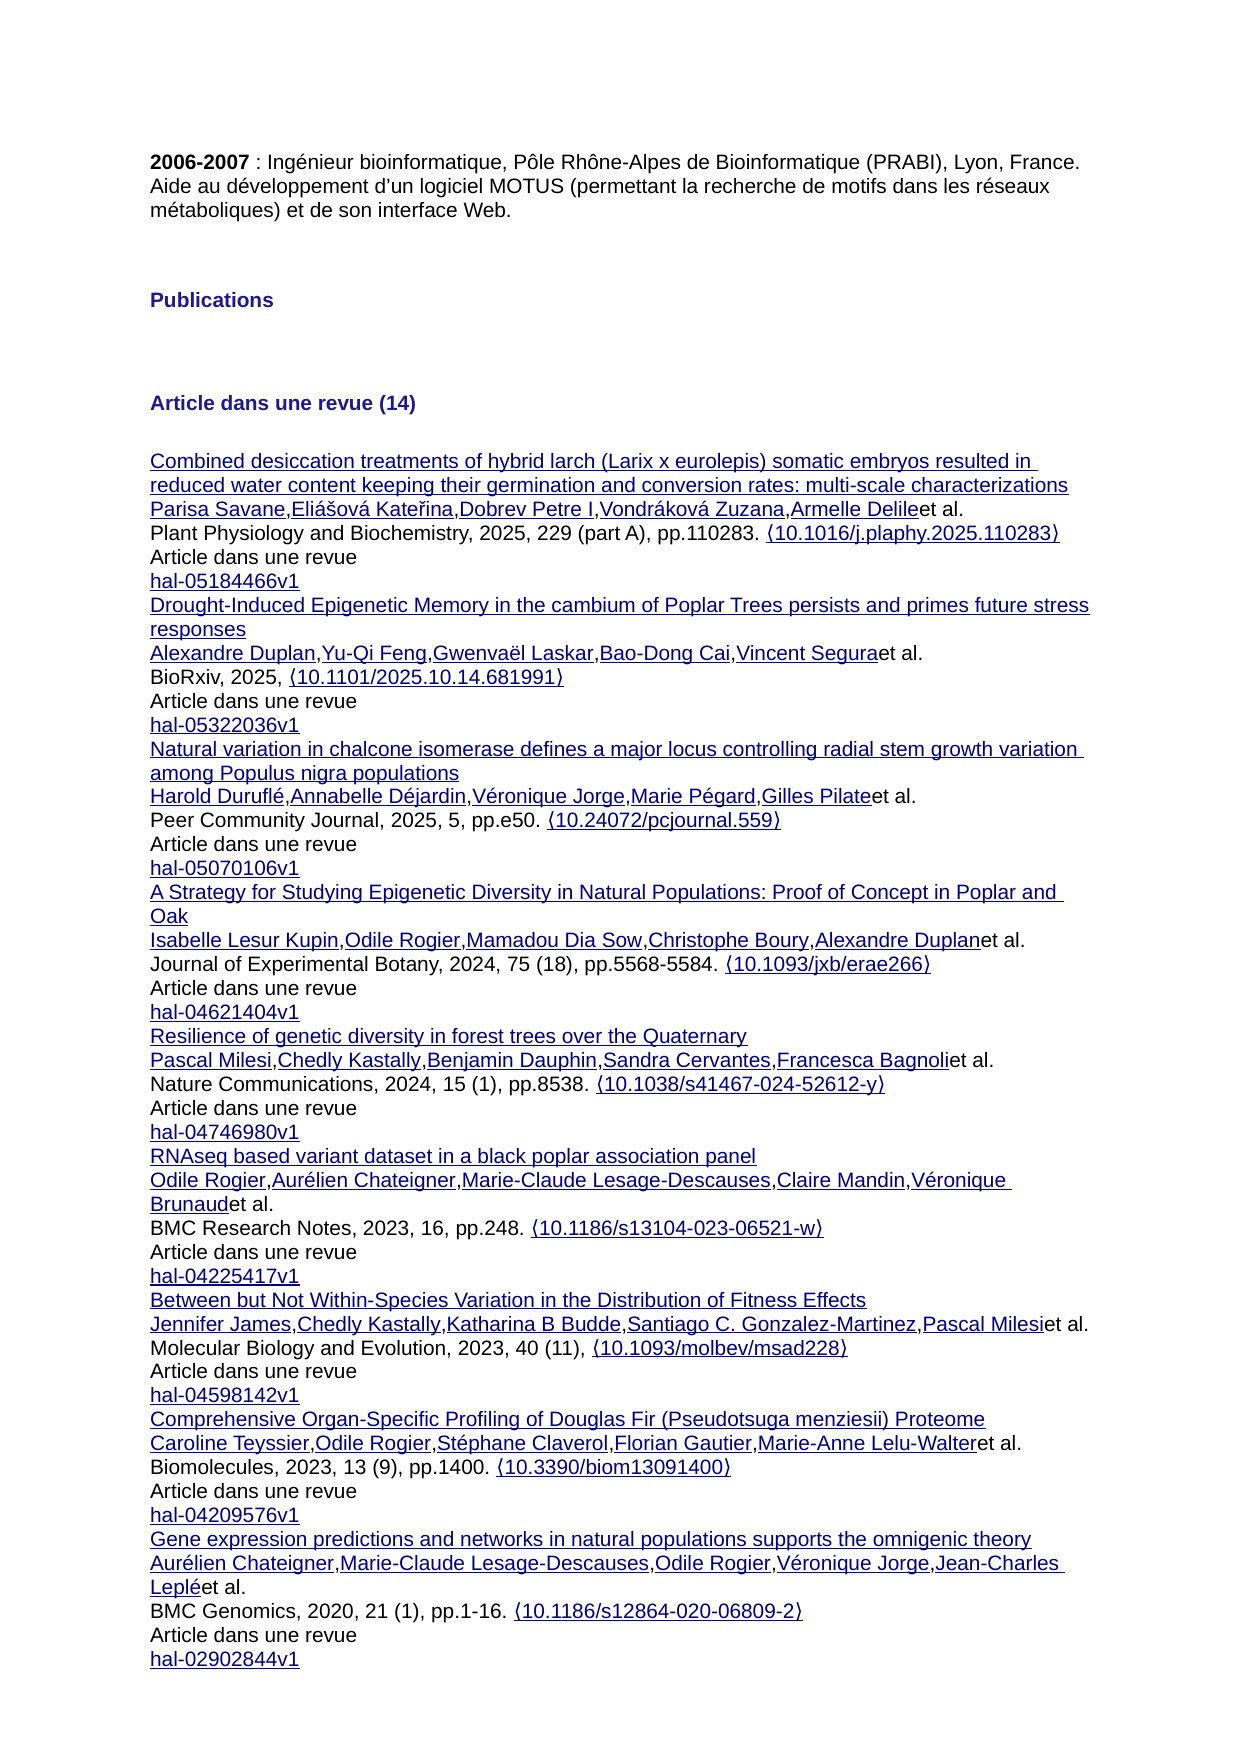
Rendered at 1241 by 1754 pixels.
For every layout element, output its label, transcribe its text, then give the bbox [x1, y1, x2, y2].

text 2006-2007 : Ingénieur bioinformatique, Pôle Rhône-Alpes de Bioinformatique (PRABI), Lyon, France. Aide au développement d’un logiciel MOTUS (permettant la recherche de motifs dans les réseaux métaboliques) et de son interface Web. [150, 150, 1090, 222]
subtitle Article dans une revue (14) [150, 391, 1090, 414]
table_cell A Strategy for Studying Epigenetic Diversity in Natural Populations: Proof of Concept in Poplar and Oak Isabelle Lesur Kupin,Odile Rogier,Mamadou Dia Sow,Christophe Boury,Alexandre Duplanet al. Journal of Experimental Botany, 2024, 75 (18), pp.5568-5584. ⟨10.1093/jxb/erae266⟩ Article dans une revue hal-04621404v1 [150, 880, 1090, 1024]
table_cell Gene expression predictions and networks in natural populations supports the omnigenic theory Aurélien Chateigner,Marie-Claude Lesage-Descauses,Odile Rogier,Véronique Jorge,Jean-Charles Lepléet al. BMC Genomics, 2020, 21 (1), pp.1-16. ⟨10.1186/s12864-020-06809-2⟩ Article dans une revue hal-02902844v1 [150, 1527, 1090, 1671]
table_cell responses Alexandre Duplan,Yu-Qi Feng,Gwenvaël Laskar,Bao-Dong Cai,Vincent Seguraet al. BioRxiv, 2025, ⟨10.1101/2025.10.14.681991⟩ Article dans une revue hal-05322036v1 [150, 615, 1090, 736]
table_header Combined desiccation treatments of hybrid larch (Larix x eurolepis) somatic embryos resulted in reduced water content keeping their germination and conversion rates: multi-scale characterizations Parisa Savane,Eliášová Kateřina,Dobrev Petre I,Vondráková Zuzana,Armelle Delileet al. Plant Physiology and Biochemistry, 2025, 229 (part A), pp.110283. ⟨10.1016/j.plaphy.2025.110283⟩ Article dans une revue hal-05184466v1 [150, 449, 1090, 593]
subtitle Publications [150, 287, 1090, 311]
table_cell Resilience of genetic diversity in forest trees over the Quaternary Pascal Milesi,Chedly Kastally,Benjamin Dauphin,Sandra Cervantes,Francesca Bagnoliet al. Nature Communications, 2024, 15 (1), pp.8538. ⟨10.1038/s41467-024-52612-y⟩ Article dans une revue hal-04746980v1 [150, 1024, 1090, 1144]
table_cell Comprehensive Organ-Specific Profiling of Douglas Fir (Pseudotsuga menziesii) Proteome Caroline Teyssier,Odile Rogier,Stéphane Claverol,Florian Gautier,Marie-Anne Lelu-Walteret al. Biomolecules, 2023, 13 (9), pp.1400. ⟨10.3390/biom13091400⟩ Article dans une revue hal-04209576v1 [150, 1407, 1090, 1527]
table_cell Drought-Induced Epigenetic Memory in the cambium of Poplar Trees persists and primes future stress [150, 593, 1090, 614]
table_cell Natural variation in chalcone isomerase defines a major locus controlling radial stem growth variation among Populus nigra populations Harold Duruflé,Annabelle Déjardin,Véronique Jorge,Marie Pégard,Gilles Pilateet al. Peer Community Journal, 2025, 5, pp.e50. ⟨10.24072/pcjournal.559⟩ Article dans une revue hal-05070106v1 [150, 736, 1090, 880]
table_cell RNAseq based variant dataset in a black poplar association panel Odile Rogier,Aurélien Chateigner,Marie-Claude Lesage-Descauses,Claire Mandin,Véronique Brunaudet al. BMC Research Notes, 2023, 16, pp.248. ⟨10.1186/s13104-023-06521-w⟩ Article dans une revue hal-04225417v1 [150, 1144, 1090, 1287]
table_cell Between but Not Within-Species Variation in the Distribution of Fitness Effects Jennifer James,Chedly Kastally,Katharina B Budde,Santiago C. Gonzalez-Martinez,Pascal Milesiet al. Molecular Biology and Evolution, 2023, 40 (11), ⟨10.1093/molbev/msad228⟩ Article dans une revue hal-04598142v1 [150, 1288, 1090, 1407]
